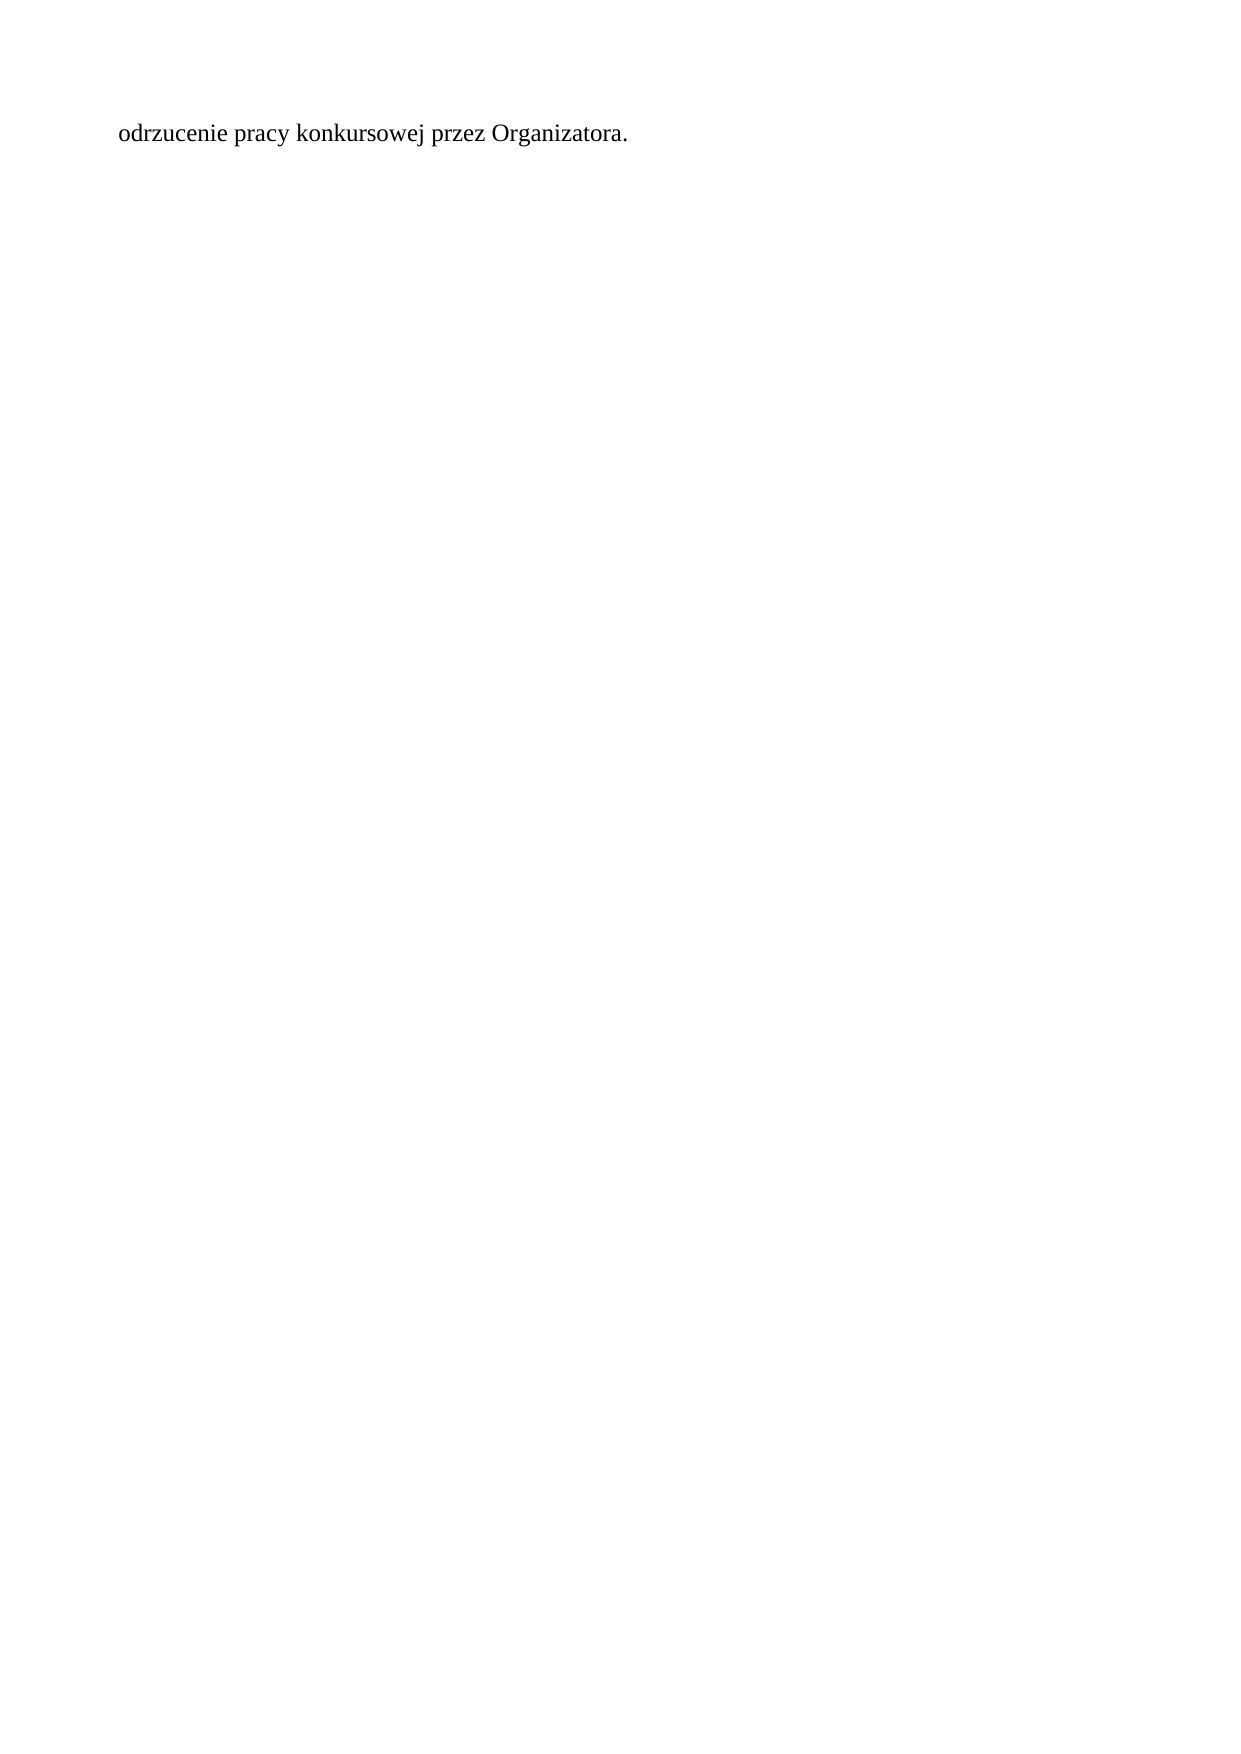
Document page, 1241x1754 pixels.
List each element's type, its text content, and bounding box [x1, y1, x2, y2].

text odrzucenie pracy konkursowej przez Organizatora. [118, 118, 1122, 147]
